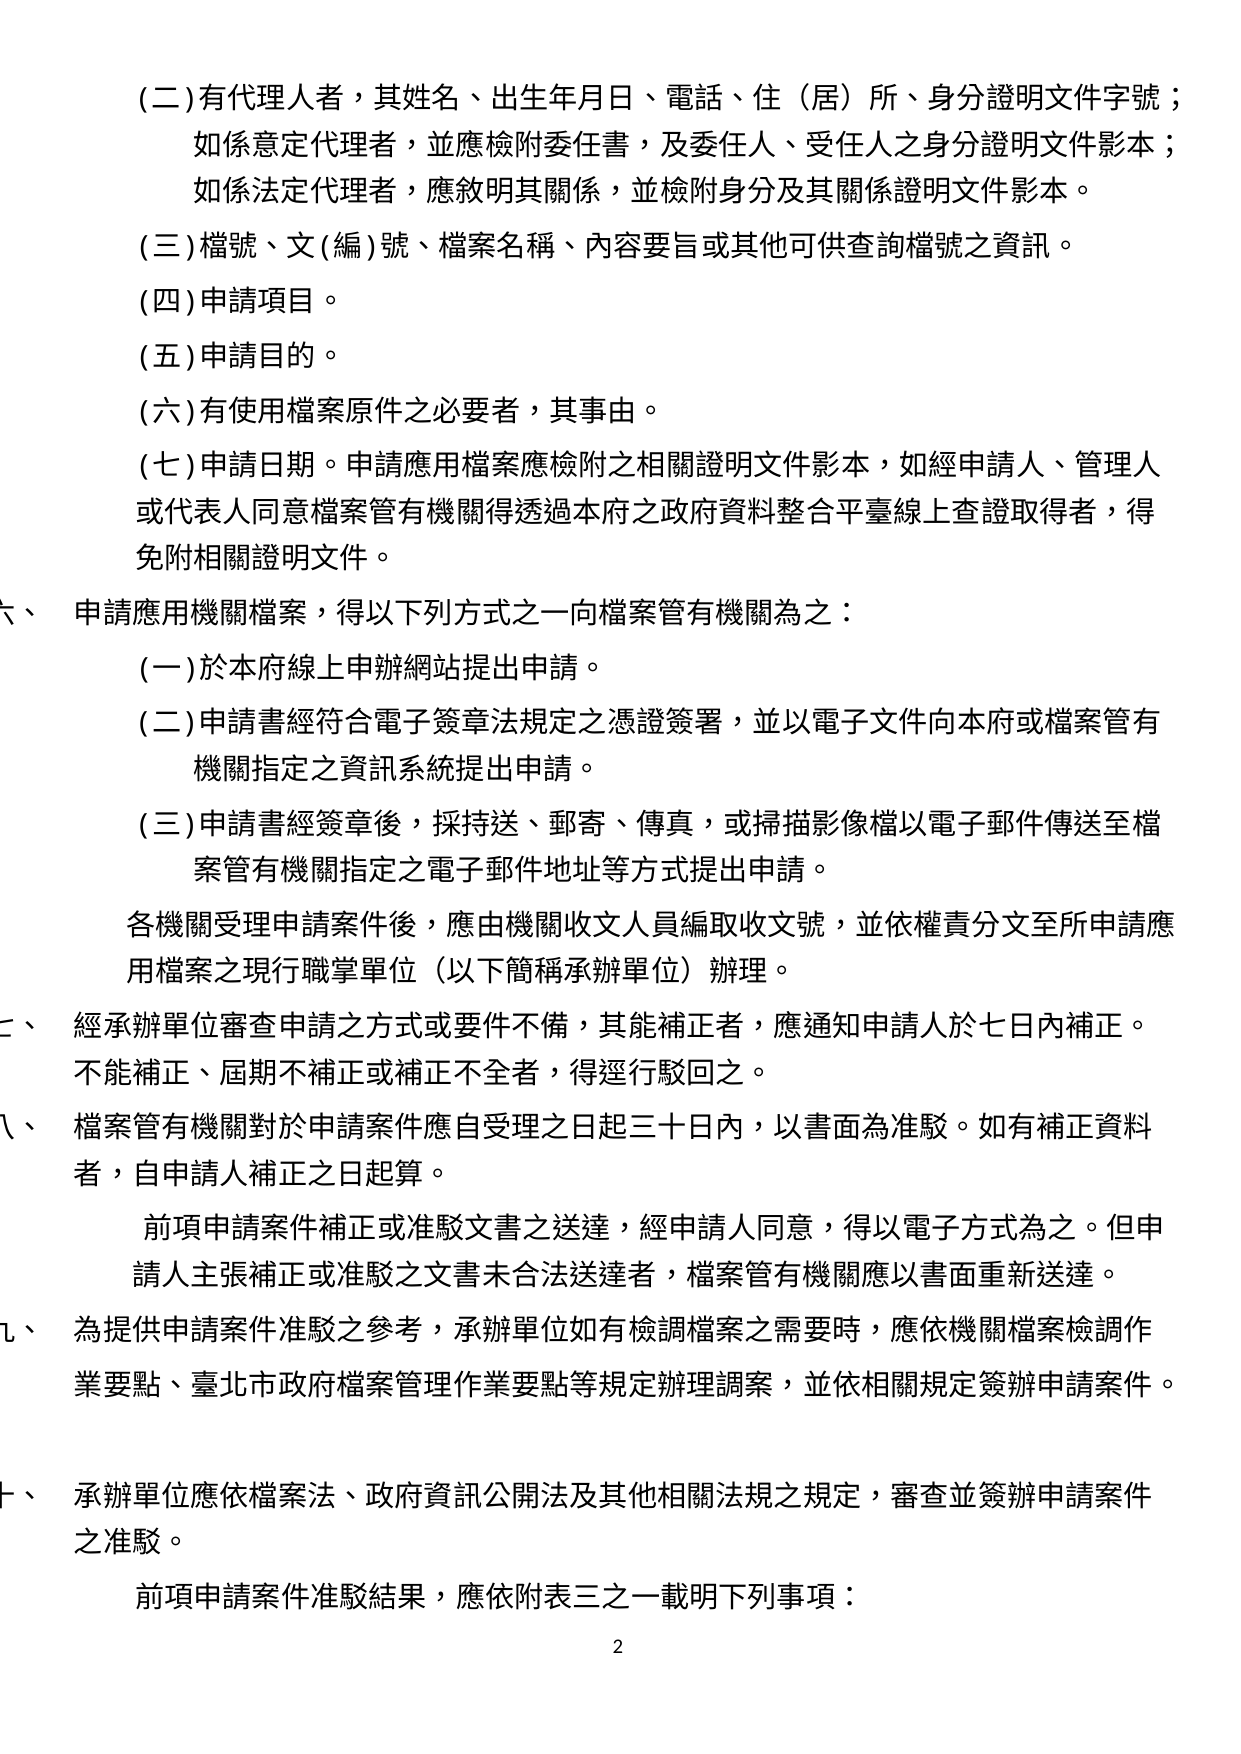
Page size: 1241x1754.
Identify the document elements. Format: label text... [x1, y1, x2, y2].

list 承辦單位應依檔案法、政府資訊公開法及其他相關法規之規定，審查並簽辦申請案件之准駁。 [0, 1472, 1178, 1561]
text (七)申請日期。申請應用檔案應檢附之相關證明文件影本，如經申請人、管理人或代表人同意檔案管有機關得透過本府之政府資料整合平臺線上查證取得者，得免附相關證明文件。 [135, 442, 1178, 577]
text (五)申請目的。 [135, 332, 1178, 375]
text (一)於本府線上申辦網站提出申請。 [135, 644, 1178, 687]
text (三)申請書經簽章後，採持送、郵寄、傳真，或掃描影像檔以電子郵件傳送至檔案管有機關指定之電子郵件地址等方式提出申請。 [134, 800, 1178, 889]
text (四)申請項目。 [135, 277, 1178, 320]
text (二)申請書經符合電子簽章法規定之憑證簽署，並以電子文件向本府或檔案管有機關指定之資訊系統提出申請。 [134, 699, 1178, 788]
list 檔案管有機關對於申請案件應自受理之日起三十日內，以書面為准駁。如有補正資料者，自申請人補正之日起算。 [0, 1104, 1178, 1193]
list 經承辦單位審查申請之方式或要件不備，其能補正者，應通知申請人於七日內補正。不能補正、屆期不補正或補正不全者，得逕行駁回之。 [0, 1003, 1178, 1091]
text (六)有使用檔案原件之必要者，其事由。 [135, 387, 1178, 429]
text 前項申請案件補正或准駁文書之送達，經申請人同意，得以電子方式為之。但申請人主張補正或准駁之文書未合法送達者，檔案管有機關應以書面重新送達。 [73, 1205, 1178, 1294]
list 申請應用機關檔案，得以下列方式之一向檔案管有機關為之： [0, 589, 1178, 632]
text 各機關受理申請案件後，應由機關收文人員編取收文號，並依權責分文至所申請應用檔案之現行職掌單位（以下簡稱承辦單位）辦理。 [126, 902, 1178, 990]
text (三)檔號、文(編)號、檔案名稱、內容要旨或其他可供查詢檔號之資訊。 [135, 223, 1178, 265]
text (二)有代理人者，其姓名、出生年月日、電話、住（居）所、身分證明文件字號；如係意定代理者，並應檢附委任書，及委任人、受任人之身分證明文件影本；如係法定代理者，應敘明其關係，並檢附身分及其關係證明文件影本。 [134, 75, 1178, 210]
text 前項申請案件准駁結果，應依附表三之一載明下列事項： [135, 1573, 1178, 1616]
list 為提供申請案件准駁之參考，承辦單位如有檢調檔案之需要時，應依機關檔案檢調作業要點、臺北市政府檔案管理作業要點等規定辦理調案，並依相關規定簽辦申請案件。 [0, 1306, 1178, 1459]
